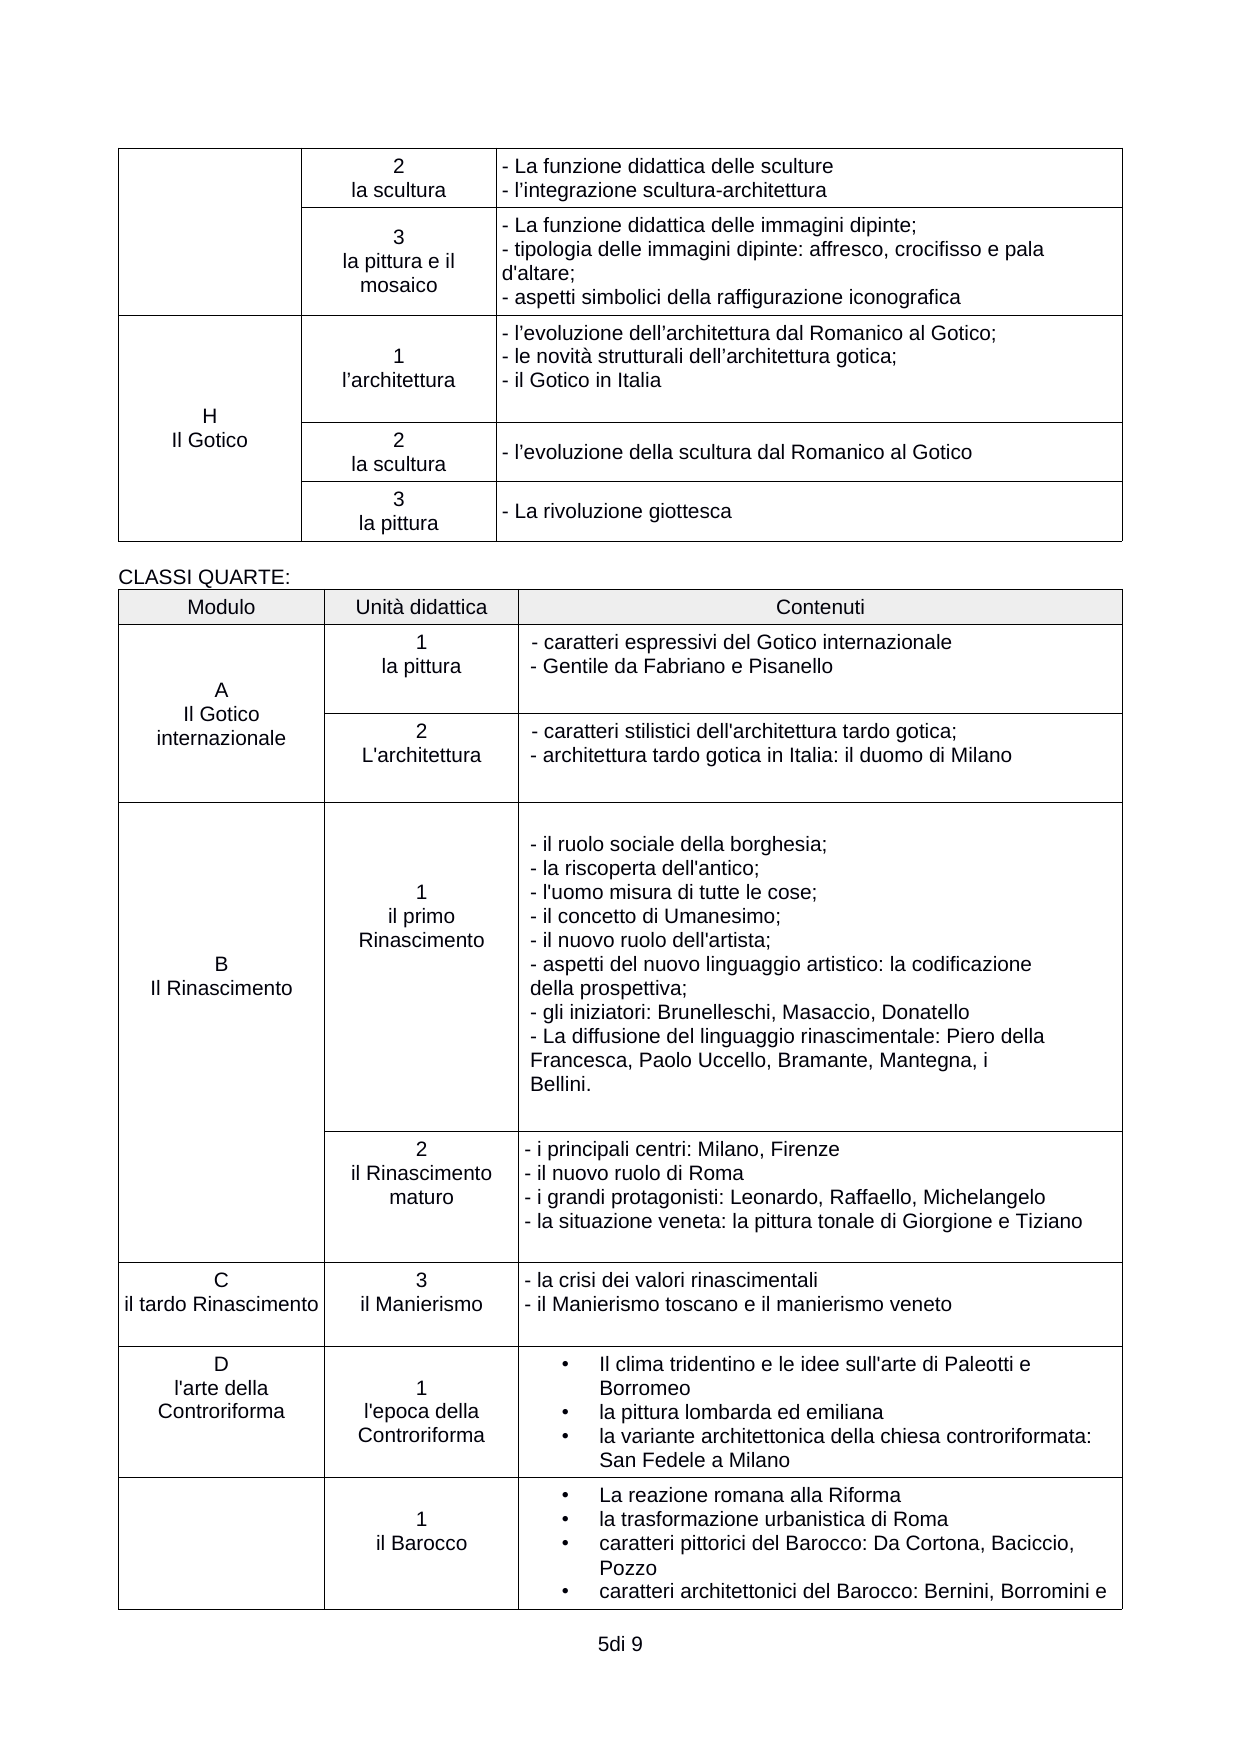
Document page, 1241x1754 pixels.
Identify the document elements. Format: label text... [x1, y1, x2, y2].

table_cell 3 la pittura [302, 482, 496, 541]
table_cell 3 il Manierismo [325, 1263, 518, 1346]
table_cell 1 il primo Rinascimento [325, 803, 518, 1131]
table_cell A Il Gotico internazionale [119, 625, 324, 802]
table_header Unità didattica [325, 590, 518, 624]
table_cell 1 il Barocco [325, 1478, 518, 1609]
table_cell B Il Rinascimento [119, 803, 324, 1262]
table_cell - i principali centri: Milano, Firenze - il nuovo ruolo di Roma - i grandi protagonisti: Leonardo, Raffaello, Michelangelo - la situazione veneta: la pittura tonale di Giorgione e Tiziano [519, 1132, 1122, 1262]
table_cell - La funzione didattica delle sculture - l’integrazione scultura-architettura [497, 149, 1122, 207]
table_header Modulo [119, 590, 324, 624]
table_cell - La rivoluzione giottesca [497, 482, 1122, 541]
table_cell D l'arte della Controriforma [119, 1347, 324, 1477]
table_cell 1 l'epoca della Controriforma [325, 1347, 518, 1477]
table_cell La reazione romana alla Riforma la trasformazione urbanistica di Roma caratteri pittorici del Barocco: Da Cortona, Baciccio, Pozzo caratteri architettonici del Barocco: Bernini, Borromini e Da Cortona la scultura barocca: Bernini [519, 1478, 1122, 1609]
table_cell 1 la pittura [325, 625, 518, 713]
table_cell 2 la scultura [302, 149, 496, 207]
table_cell 2 L'architettura [325, 714, 518, 802]
table_header Contenuti [519, 590, 1122, 624]
table_cell 2 il Rinascimento maturo [325, 1132, 518, 1262]
table_cell - il ruolo sociale della borghesia; - la riscoperta dell'antico; - l'uomo misura di tutte le cose; - il concetto di Umanesimo; - il nuovo ruolo dell'artista; - aspetti del nuovo linguaggio artistico: la codificazione della prospettiva; - gli iniziatori: Brunelleschi, Masaccio, Donatello - La diffusione del linguaggio rinascimentale: Piero della Francesca, Paolo Uccello, Bramante, Mantegna, i Bellini. [519, 803, 1122, 1131]
table_cell [119, 1478, 324, 1609]
table_cell - La funzione didattica delle immagini dipinte; - tipologia delle immagini dipinte: affresco, crocifisso e pala d'altare; - aspetti simbolici della raffigurazione iconografica [497, 208, 1122, 314]
table_cell - la crisi dei valori rinascimentali - il Manierismo toscano e il manierismo veneto [519, 1263, 1122, 1346]
table_cell H Il Gotico [119, 316, 301, 541]
table_cell 3 la pittura e il mosaico [302, 208, 496, 314]
table_cell C il tardo Rinascimento [119, 1263, 324, 1346]
table_cell - l’evoluzione dell’architettura dal Romanico al Gotico; - le novità strutturali dell’architettura gotica; - il Gotico in Italia [497, 316, 1122, 422]
table_cell 1 l’architettura [302, 316, 496, 422]
text CLASSI QUARTE: [118, 565, 1122, 589]
table_cell Il clima tridentino e le idee sull'arte di Paleotti e Borromeo la pittura lombarda ed emiliana la variante architettonica della chiesa controriformata: San Fedele a Milano [519, 1347, 1122, 1477]
table_cell [119, 149, 301, 314]
table_cell 2 la scultura [302, 423, 496, 481]
table_cell - caratteri stilistici dell'architettura tardo gotica; - architettura tardo gotica in Italia: il duomo di Milano [519, 714, 1122, 802]
table_cell - l’evoluzione della scultura dal Romanico al Gotico [497, 423, 1122, 481]
table_cell - caratteri espressivi del Gotico internazionale - Gentile da Fabriano e Pisanello [519, 625, 1122, 713]
